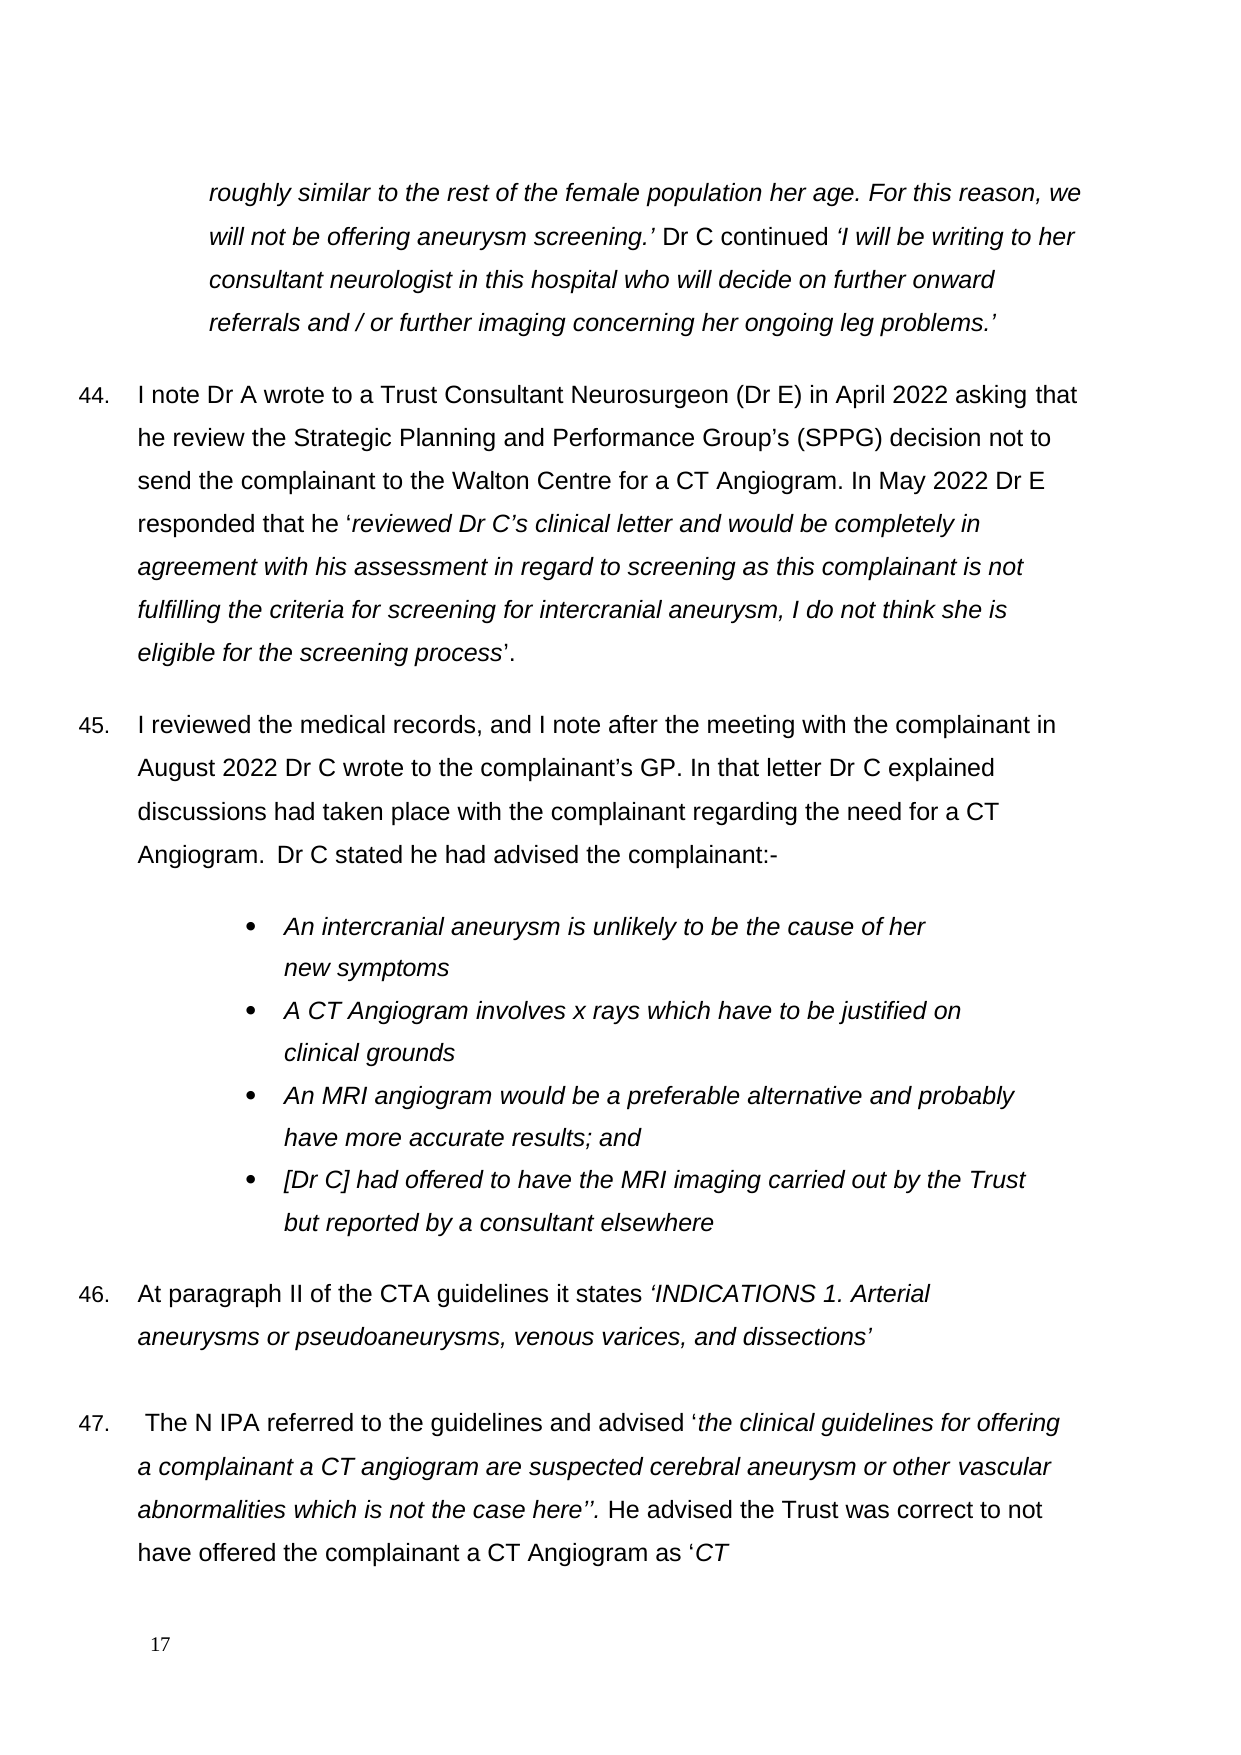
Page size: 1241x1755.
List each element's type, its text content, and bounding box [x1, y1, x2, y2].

text roughly similar to the rest of the female population her age. For this reason, we will not be offering aneurysm screening.’ Dr C continued ‘I will be writing to her consultant neurologist in this hospital who will decide on further onward referrals and / or further imaging concerning her ongoing leg problems.’ [209, 178, 1084, 336]
list A CT Angiogram involves x rays which have to be justified on clinical grounds [246, 996, 1043, 1067]
list An MRI angiogram would be a preferable alternative and probably have more accurate results; and [246, 1081, 1076, 1152]
list An intercranial aneurysm is unlikely to be the cause of her new symptoms [246, 912, 978, 982]
list At paragraph II of the CTA guidelines it states ‘INDICATIONS 1. Arterial aneurysms or pseudoaneurysms, venous varices, and dissections’ [78, 1279, 1002, 1351]
list The N IPA referred to the guidelines and advised ‘the clinical guidelines for offering a complainant a CT angiogram are suspected cerebral aneurysm or other vascular abnormalities which is not the case here’’. He advised the Trust was correct to not have offered the complainant a CT Angiogram as ‘CT [78, 1408, 1074, 1566]
list I note Dr A wrote to a Trust Consultant Neurosurgeon (Dr E) in April 2022 asking that he review the Strategic Planning and Performance Group’s (SPPG) decision not to send the complainant to the Walton Centre for a CT Angiogram. In May 2022 Dr E responded that he ‘reviewed Dr C’s clinical letter and would be completely in agreement with his assessment in regard to screening as this complainant is not fulfilling the criteria for screening for intercranial aneurysm, I do not think she is eligible for the screening process’. [78, 379, 1084, 667]
list I reviewed the medical records, and I note after the meeting with the complainant in August 2022 Dr C wrote to the complainant’s GP. In that letter Dr C explained discussions had taken place with the complainant regarding the need for a CT Angiogram. Dr C stated he had advised the complainant:- [78, 710, 1084, 868]
list [Dr C] had offered to have the MRI imaging carried out by the Trust but reported by a consultant elsewhere [246, 1166, 1067, 1236]
